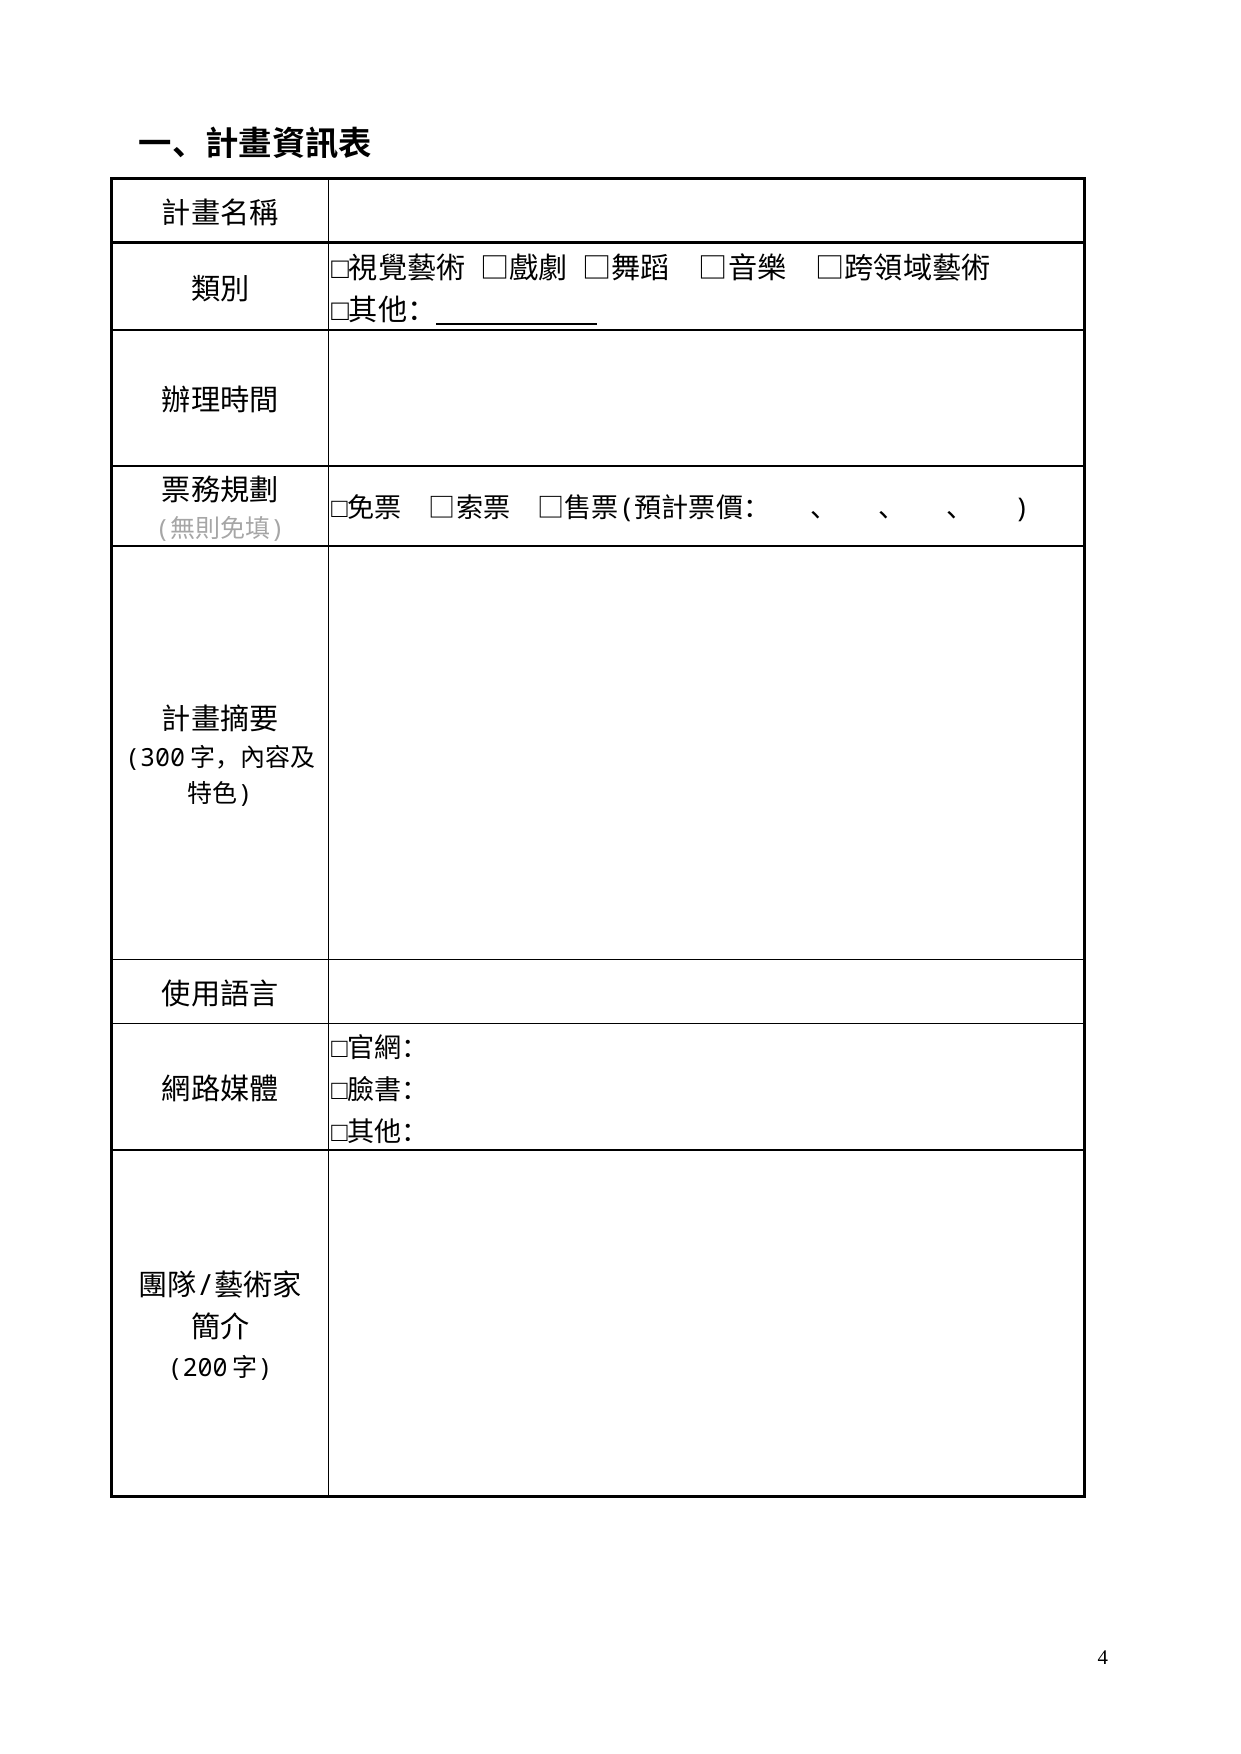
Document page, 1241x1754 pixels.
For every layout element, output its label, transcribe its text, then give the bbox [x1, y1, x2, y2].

text 一、計畫資訊表 [139, 116, 1107, 164]
table_header [329, 180, 1083, 241]
table_cell 計畫摘要 (300字，內容及特色) [113, 547, 328, 959]
table_cell 辦理時間 [113, 331, 328, 465]
table_cell [329, 1151, 1083, 1495]
table_cell □免票 □索票 □售票(預計票價： 、 、 、 ) [329, 467, 1083, 545]
table_cell 票務規劃 (無則免填) [113, 467, 328, 545]
table_cell □視覺藝術 □戲劇 □舞蹈 □音樂 □跨領域藝術 □其他： [329, 244, 1083, 329]
table_cell □官網： □臉書： □其他： [329, 1024, 1083, 1149]
table_cell 團隊/藝術家 簡介 (200字) [113, 1151, 328, 1495]
table_cell 網路媒體 [113, 1024, 328, 1149]
table_cell [329, 547, 1083, 959]
table_cell 類別 [113, 244, 328, 329]
table_cell 使用語言 [113, 960, 328, 1022]
table_header 計畫名稱 [113, 180, 328, 241]
table_cell [329, 960, 1083, 1022]
table_cell [329, 331, 1083, 465]
